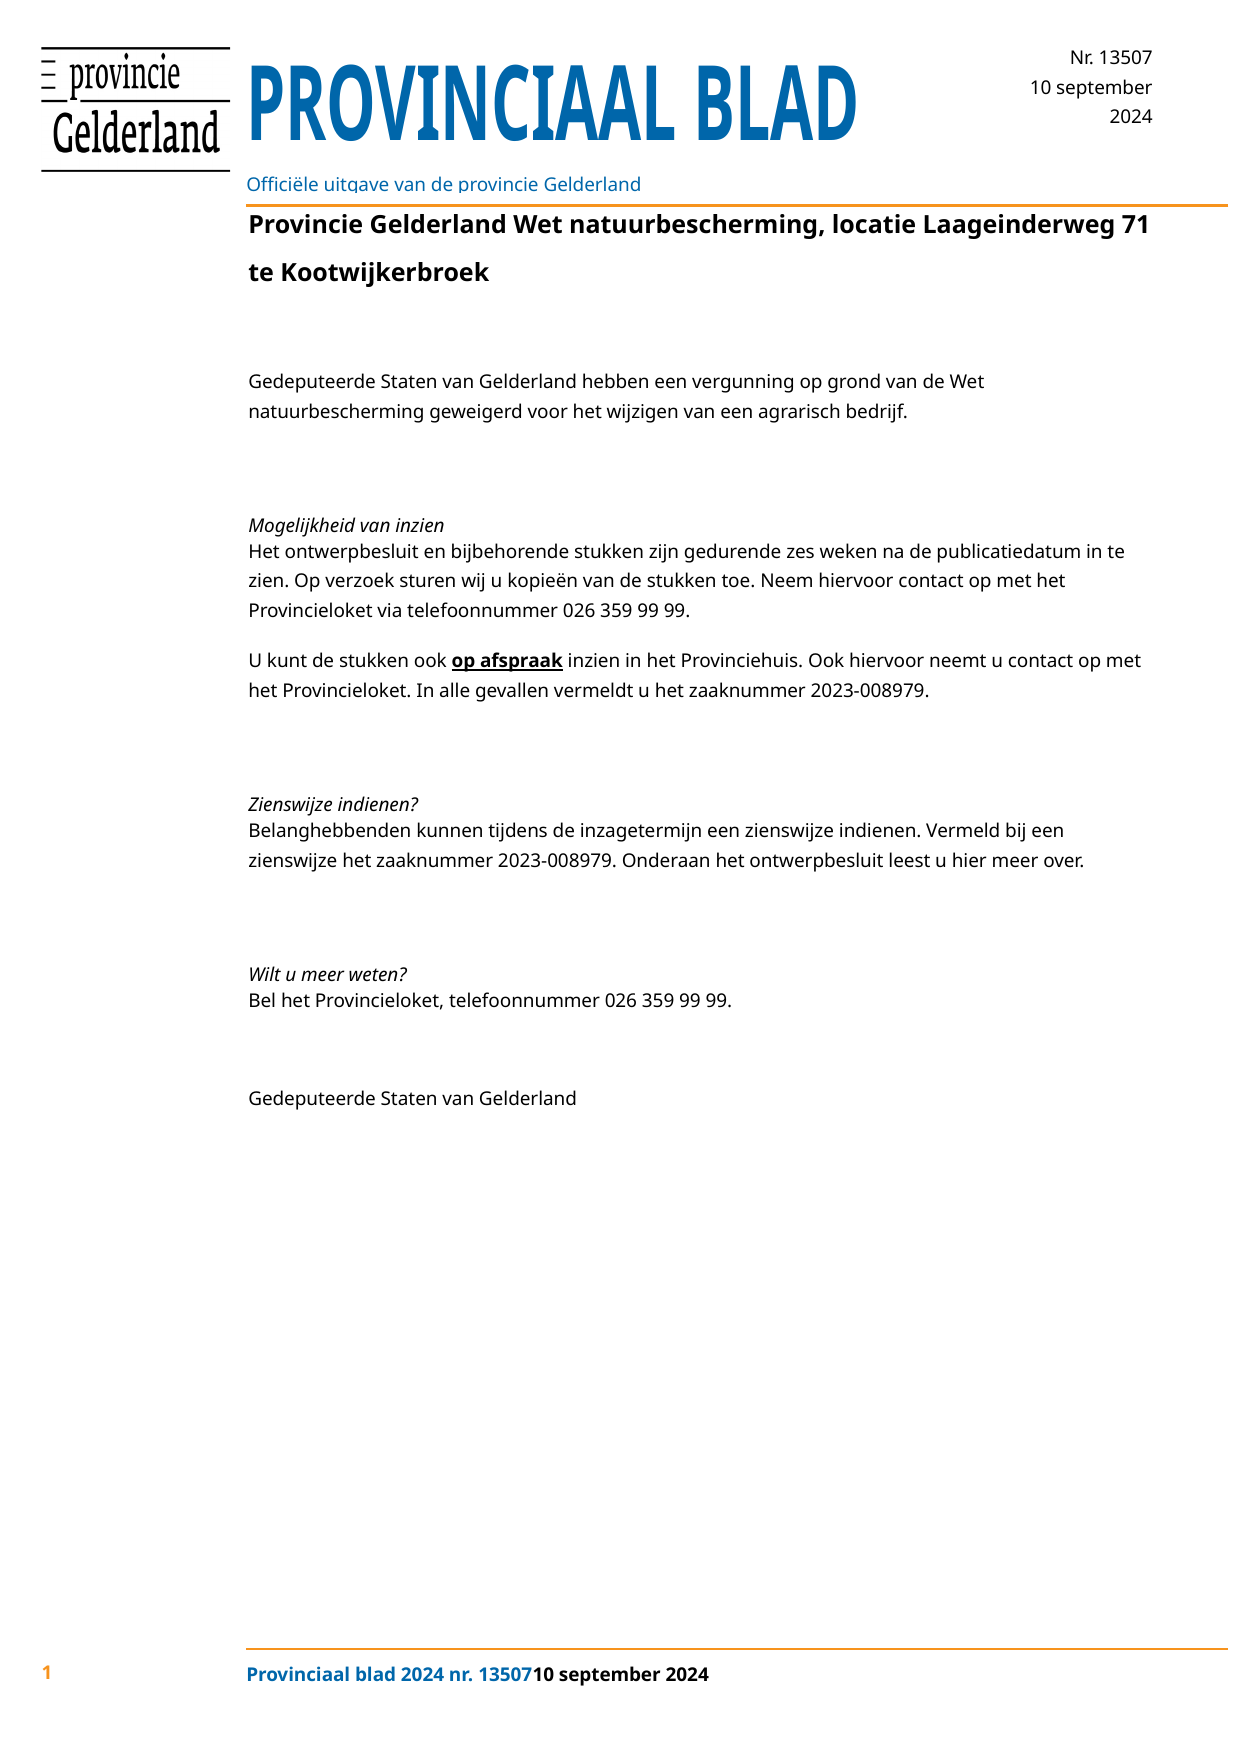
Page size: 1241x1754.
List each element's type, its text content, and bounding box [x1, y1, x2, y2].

text Wilt u meer weten? [248, 961, 1152, 987]
text Belanghebbenden kunnen tijdens de inzagetermijn een zienswijze indienen. Vermeld bij een zienswijze het zaaknummer 2023-008979. Onderaan het ontwerpbesluit leest u hier meer over. [248, 817, 1152, 873]
text Mogelijkheid van inzien [248, 512, 1152, 538]
text Gedeputeerde Staten van Gelderland hebben een vergunning op grond van de Wet natuurbescherming geweigerd voor het wijzigen van een agrarisch bedrijf. [248, 368, 1152, 424]
text Zienswijze indienen? [248, 792, 1152, 817]
text Bel het Provincieloket, telefoonnummer 026 359 99 99. [248, 987, 1152, 1013]
text Gedeputeerde Staten van Gelderland [248, 1085, 1152, 1111]
text U kunt de stukken ook op afspraak inzien in het Provinciehuis. Ook hiervoor neemt u contact op met het Provincieloket. In alle gevallen vermeldt u het zaaknummer 2023-008979. [248, 648, 1152, 703]
text Het ontwerpbesluit en bijbehorende stukken zijn gedurende zes weken na de publicatiedatum in te zien. Op verzoek sturen wij u kopieën van de stukken toe. Neem hiervoor contact op met het Provincieloket via telefoonnummer 026 359 99 99. [248, 538, 1152, 623]
text Provincie Gelderland Wet natuurbescherming, locatie Laageinderweg 71 te Kootwijkerbroek [248, 207, 1152, 288]
picture [41, 47, 231, 172]
